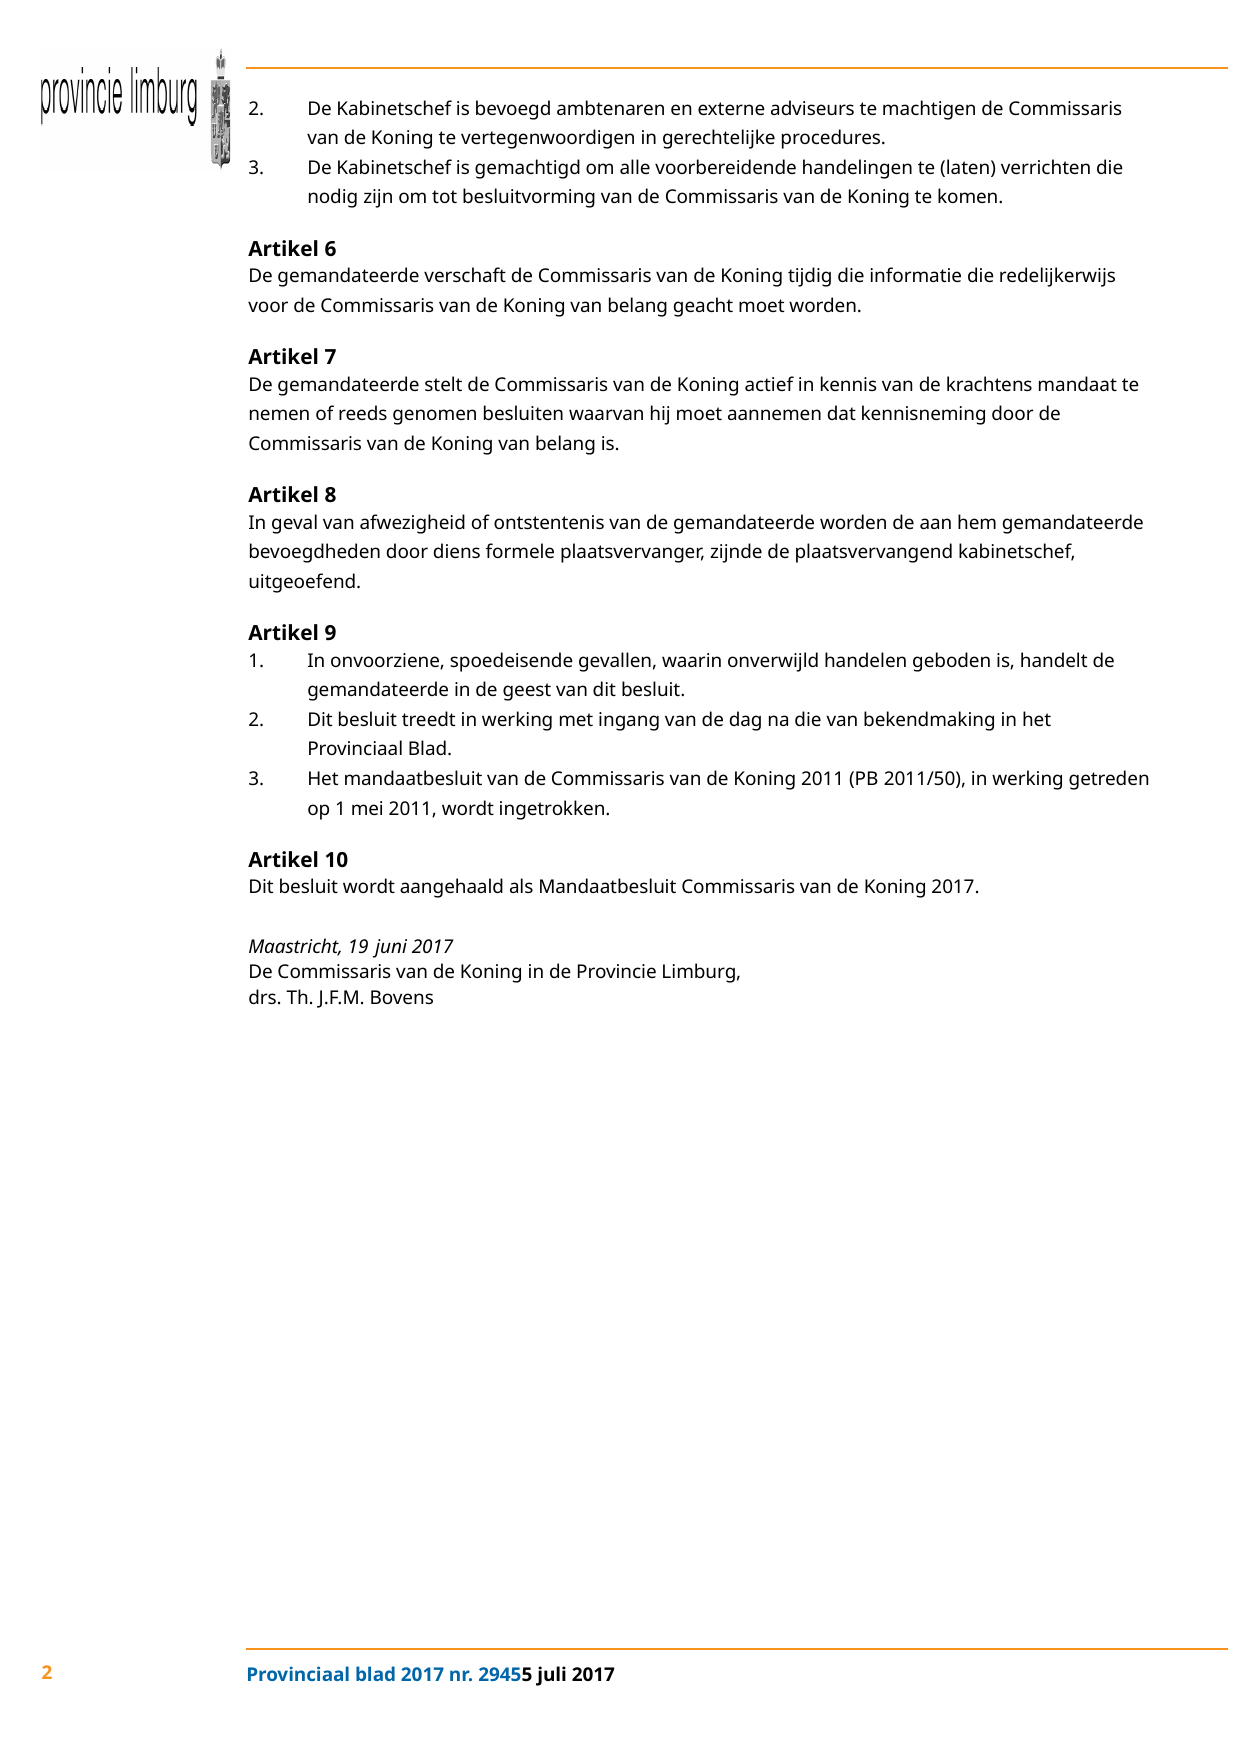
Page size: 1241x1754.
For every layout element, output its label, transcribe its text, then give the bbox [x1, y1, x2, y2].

text Artikel 9 [248, 618, 1152, 647]
list Dit besluit treedt in werking met ingang van de dag na die van bekendmaking in het Provinciaal Blad. [248, 706, 1152, 761]
text Artikel 10 [248, 845, 1152, 874]
text De Commissaris van de Koning in de Provincie Limburg, [248, 958, 1152, 984]
text Artikel 8 [248, 480, 1152, 509]
text Maastricht, 19 juni 2017 [248, 933, 1152, 958]
picture [41, 47, 231, 172]
list De Kabinetschef is bevoegd ambtenaren en externe adviseurs te machtigen de Commissaris van de Koning te vertegenwoordigen in gerechtelijke procedures. [248, 95, 1152, 150]
text De gemandateerde verschaft de Commissaris van de Koning tijdig die informatie die redelijkerwijs voor de Commissaris van de Koning van belang geacht moet worden. [248, 262, 1152, 318]
text In geval van afwezigheid of ontstentenis van de gemandateerde worden de aan hem gemandateerde bevoegdheden door diens formele plaatsvervanger, zijnde de plaatsvervangend kabinetschef, uitgeoefend. [248, 509, 1152, 594]
list In onvoorziene, spoedeisende gevallen, waarin onverwijld handelen geboden is, handelt de gemandateerde in de geest van dit besluit. [248, 647, 1152, 702]
text Dit besluit wordt aangehaald als Mandaatbesluit Commissaris van de Koning 2017. [248, 874, 1152, 899]
text Artikel 7 [248, 342, 1152, 371]
list Het mandaatbesluit van de Commissaris van de Koning 2011 (PB 2011/50), in werking getreden op 1 mei 2011, wordt ingetrokken. [248, 765, 1152, 821]
text De gemandateerde stelt de Commissaris van de Koning actief in kennis van de krachtens mandaat te nemen of reeds genomen besluiten waarvan hij moet aannemen dat kennisneming door de Commissaris van de Koning van belang is. [248, 371, 1152, 456]
list De Kabinetschef is gemachtigd om alle voorbereidende handelingen te (laten) verrichten die nodig zijn om tot besluitvorming van de Commissaris van de Koning te komen. [248, 154, 1152, 209]
text Artikel 6 [248, 234, 1152, 262]
text drs. Th. J.F.M. Bovens [248, 984, 1152, 1010]
